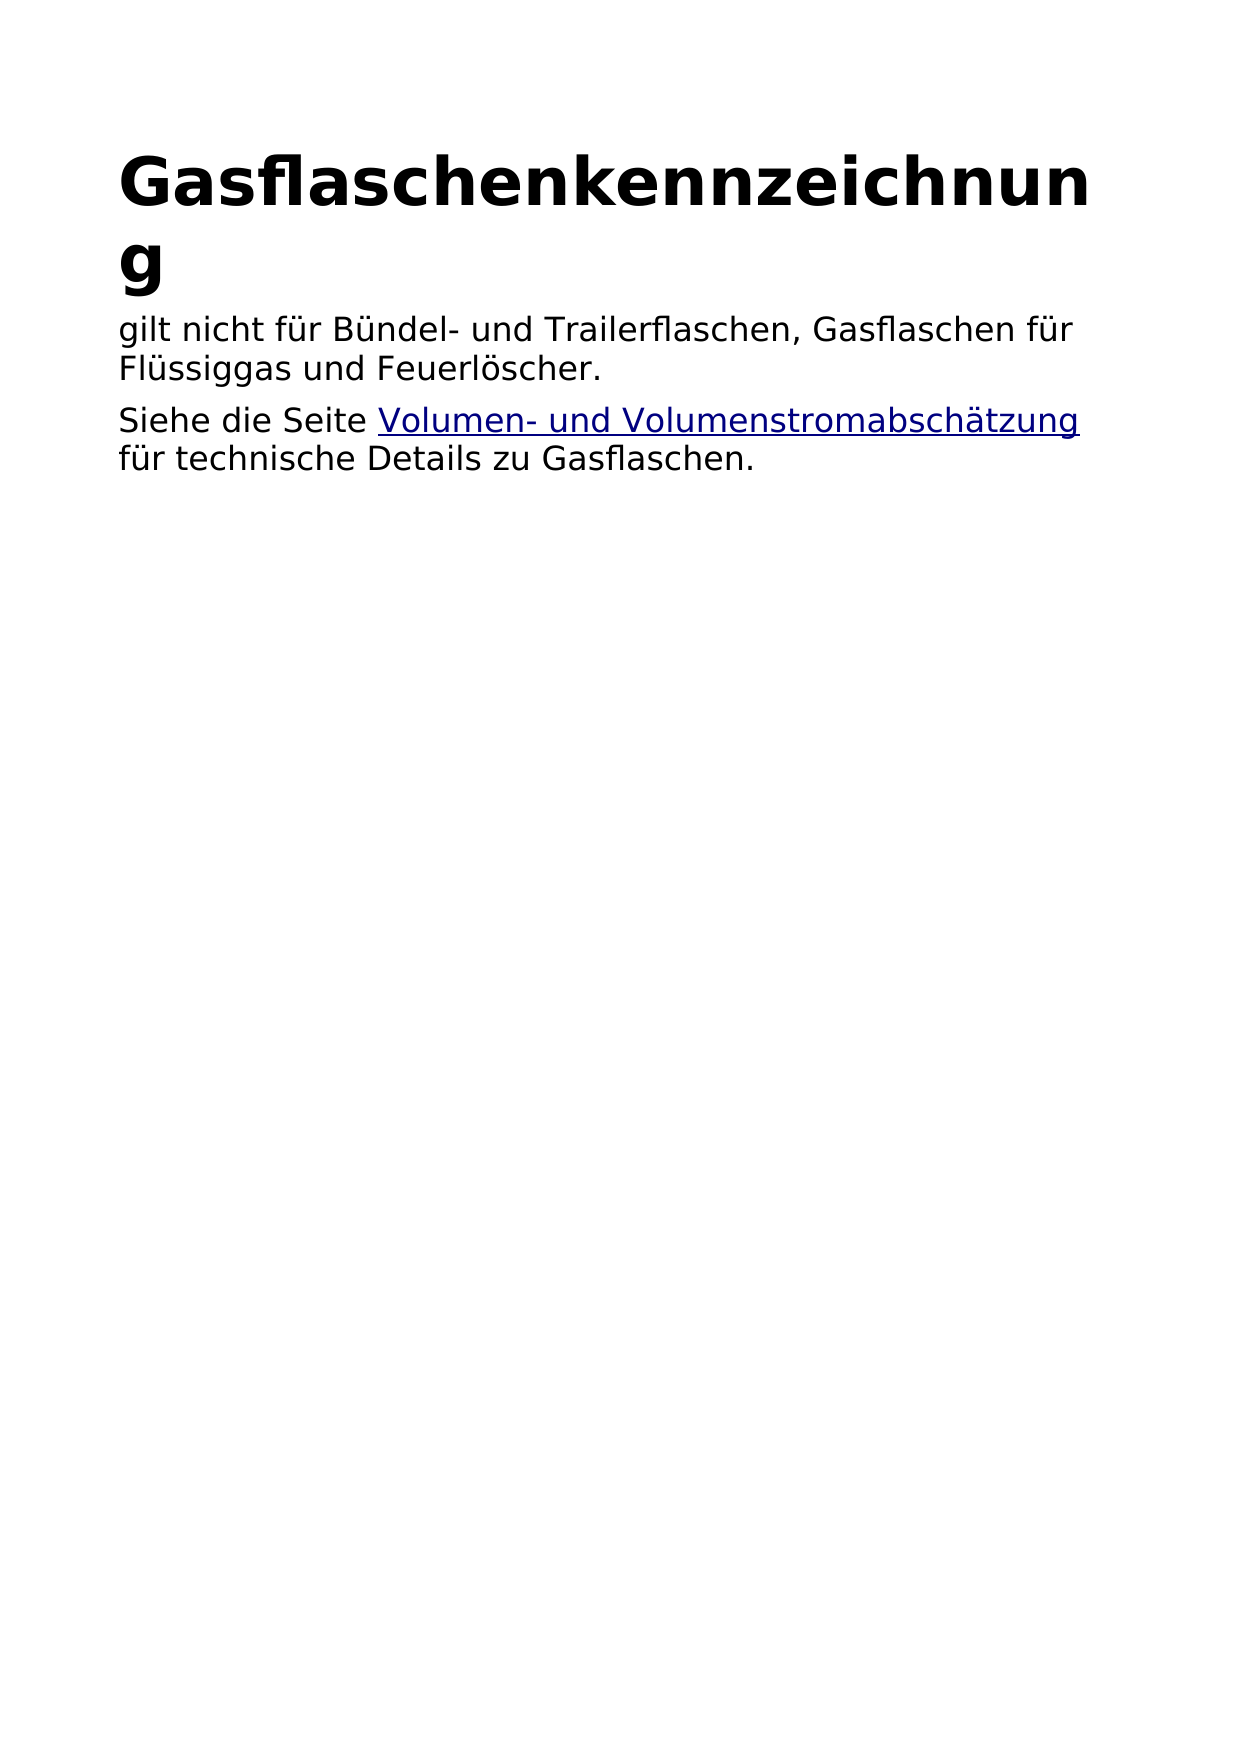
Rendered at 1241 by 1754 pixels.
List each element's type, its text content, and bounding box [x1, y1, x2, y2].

text Siehe die Seite Volumen- und Volumenstromabschätzung für technische Details zu Gasflaschen. [118, 401, 1122, 479]
subtitle Gasflaschenkennzeichnung [118, 143, 1122, 298]
text gilt nicht für Bündel- und Trailerflaschen, Gasflaschen für Flüssiggas und Feuerlöscher. [118, 311, 1122, 388]
